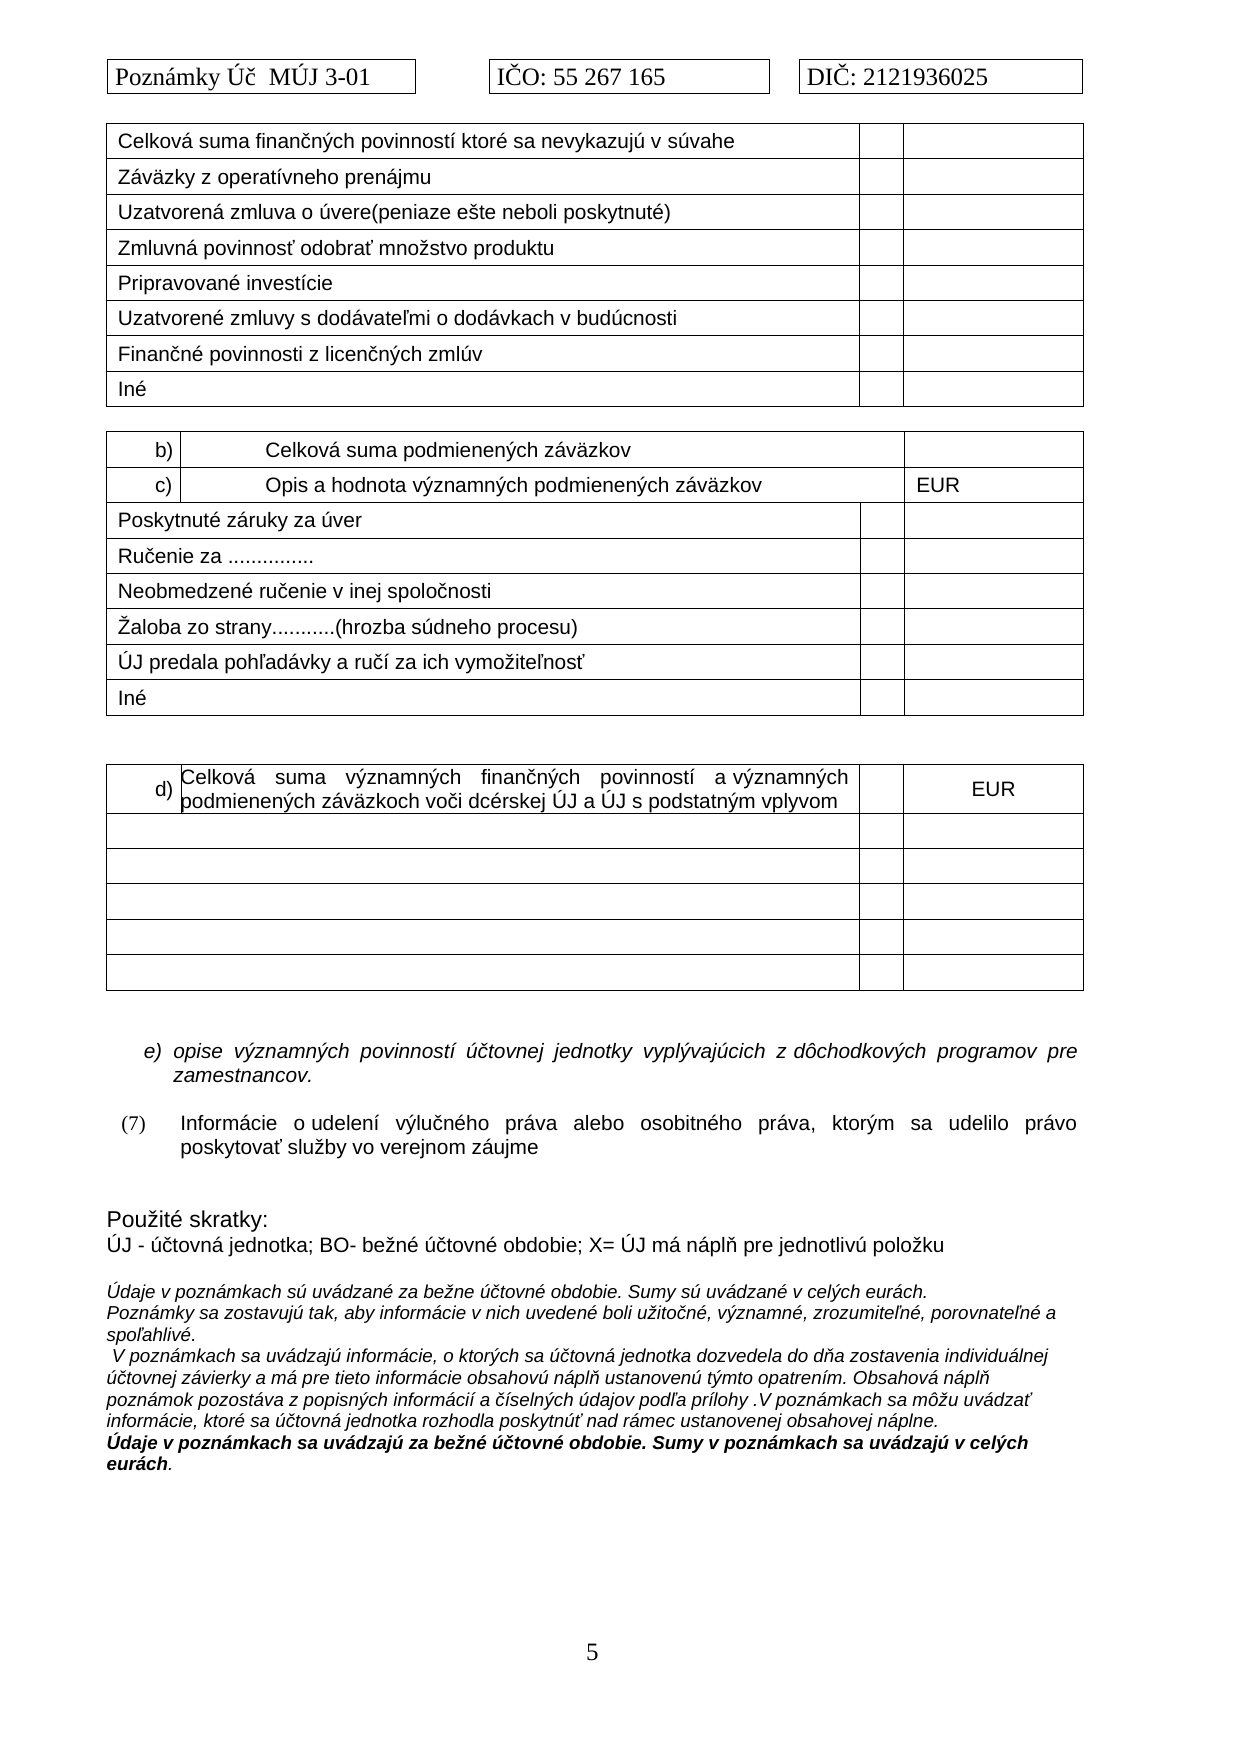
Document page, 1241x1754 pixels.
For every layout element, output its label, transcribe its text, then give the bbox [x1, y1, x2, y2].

table_cell [107, 955, 859, 989]
table_cell [861, 645, 904, 679]
table_cell Neobmedzené ručenie v inej spoločnosti [107, 574, 860, 608]
table_cell [860, 814, 903, 848]
table_cell [904, 920, 1083, 954]
text V poznámkach sa uvádzajú informácie, o ktorých sa účtovná jednotka dozvedela do dňa zostavenia individuálnej účtovnej závierky a má pre tieto informácie obsahovú náplň ustanovenú týmto opatrením. Obsahová náplň poznámok pozostáva z popisných informácií a číselných údajov podľa prílohy .V poznámkach sa môžu uvádzať informácie, ktoré sa účtovná jednotka rozhodla poskytnúť nad rámec ustanovenej obsahovej náplne. [106, 1345, 1078, 1432]
table_cell [905, 574, 1083, 608]
table_cell [860, 372, 903, 406]
table_cell [107, 849, 859, 883]
table_cell Iné [107, 372, 859, 406]
table_cell Celková suma finančných povinností ktoré sa nevykazujú v súvahe [107, 124, 859, 158]
table_cell [861, 680, 904, 714]
table_cell [904, 301, 1083, 335]
table_cell [904, 814, 1083, 848]
table_cell [905, 680, 1083, 714]
table_cell [904, 336, 1083, 371]
table_cell Pripravované investície [107, 266, 859, 300]
table_header Celková suma podmienených záväzkov [181, 432, 904, 467]
table_cell [861, 539, 904, 573]
table_cell [107, 884, 859, 919]
list opise významných povinností účtovnej jednotky vyplývajúcich z dôchodkových programov pre zamestnancov. [143, 1038, 1078, 1086]
table_cell Uzatvorená zmluva o úvere(peniaze ešte neboli poskytnuté) [107, 195, 859, 229]
table_cell [905, 539, 1083, 573]
text Poznámky sa zostavujú tak, aby informácie v nich uvedené boli užitočné, významné, zrozumiteľné, porovnateľné a spoľahlivé. [106, 1302, 1078, 1345]
table_cell [904, 884, 1083, 919]
table_cell [905, 503, 1083, 537]
table_cell Finančné povinnosti z licenčných zmlúv [107, 336, 859, 371]
list Informácie o udelení výlučného práva alebo osobitného práva, ktorým sa udelilo právo poskytovať služby vo verejnom záujme [121, 1110, 1078, 1158]
table_cell [860, 920, 903, 954]
table_cell [860, 159, 903, 194]
table_cell Poskytnuté záruky za úver [107, 503, 860, 537]
table_cell [905, 609, 1083, 644]
table_cell [860, 301, 903, 335]
table_cell Zmluvná povinnosť odobrať množstvo produktu [107, 230, 859, 264]
table_cell [904, 124, 1083, 158]
table_cell Opis a hodnota významných podmienených záväzkov [181, 468, 904, 502]
table_cell Žaloba zo strany...........(hrozba súdneho procesu) [107, 609, 860, 644]
table_cell EUR [905, 468, 1083, 502]
table_cell [860, 195, 903, 229]
table_header [107, 765, 181, 812]
table_header [860, 765, 903, 812]
text Použité skratky: [106, 1206, 1078, 1233]
text Údaje v poznámkach sa uvádzajú za bežné účtovné obdobie. Sumy v poznámkach sa uvádzajú v celých eurách. [106, 1432, 1078, 1475]
table_cell [904, 849, 1083, 883]
table_cell [861, 503, 904, 537]
table_cell [860, 849, 903, 883]
table_cell Iné [107, 680, 860, 714]
table_cell [904, 372, 1083, 406]
table_cell Záväzky z operatívneho prenájmu [107, 159, 859, 194]
table_cell [904, 230, 1083, 264]
text Údaje v poznámkach sú uvádzané za bežne účtovné obdobie. Sumy sú uvádzané v celých eurách. [106, 1281, 1078, 1302]
table_cell [904, 955, 1083, 989]
table_header [107, 432, 180, 467]
table_cell [904, 159, 1083, 194]
table_cell [860, 124, 903, 158]
table_cell [107, 814, 859, 848]
table_header EUR [904, 765, 1083, 812]
table_cell [904, 266, 1083, 300]
text ÚJ - účtovná jednotka; BO- bežné účtovné obdobie; X= ÚJ má náplň pre jednotlivú položku [106, 1233, 1078, 1257]
table_cell [107, 920, 859, 954]
table_cell [861, 609, 904, 644]
table_cell Ručenie za ............... [107, 539, 860, 573]
table_cell [860, 266, 903, 300]
table_cell [107, 468, 180, 502]
table_cell [905, 645, 1083, 679]
table_cell ÚJ predala pohľadávky a ručí za ich vymožiteľnosť [107, 645, 860, 679]
table_header Celková suma významných finančných povinností a významných podmienených záväzkoch voči dcérskej ÚJ a ÚJ s podstatným vplyvom [182, 765, 859, 812]
table_cell [904, 195, 1083, 229]
table_header [905, 432, 1083, 467]
table_cell Uzatvorené zmluvy s dodávateľmi o dodávkach v budúcnosti [107, 301, 859, 335]
table_cell [860, 336, 903, 371]
table_cell [860, 955, 903, 989]
table_cell [861, 574, 904, 608]
table_cell [860, 884, 903, 919]
table_cell [860, 230, 903, 264]
